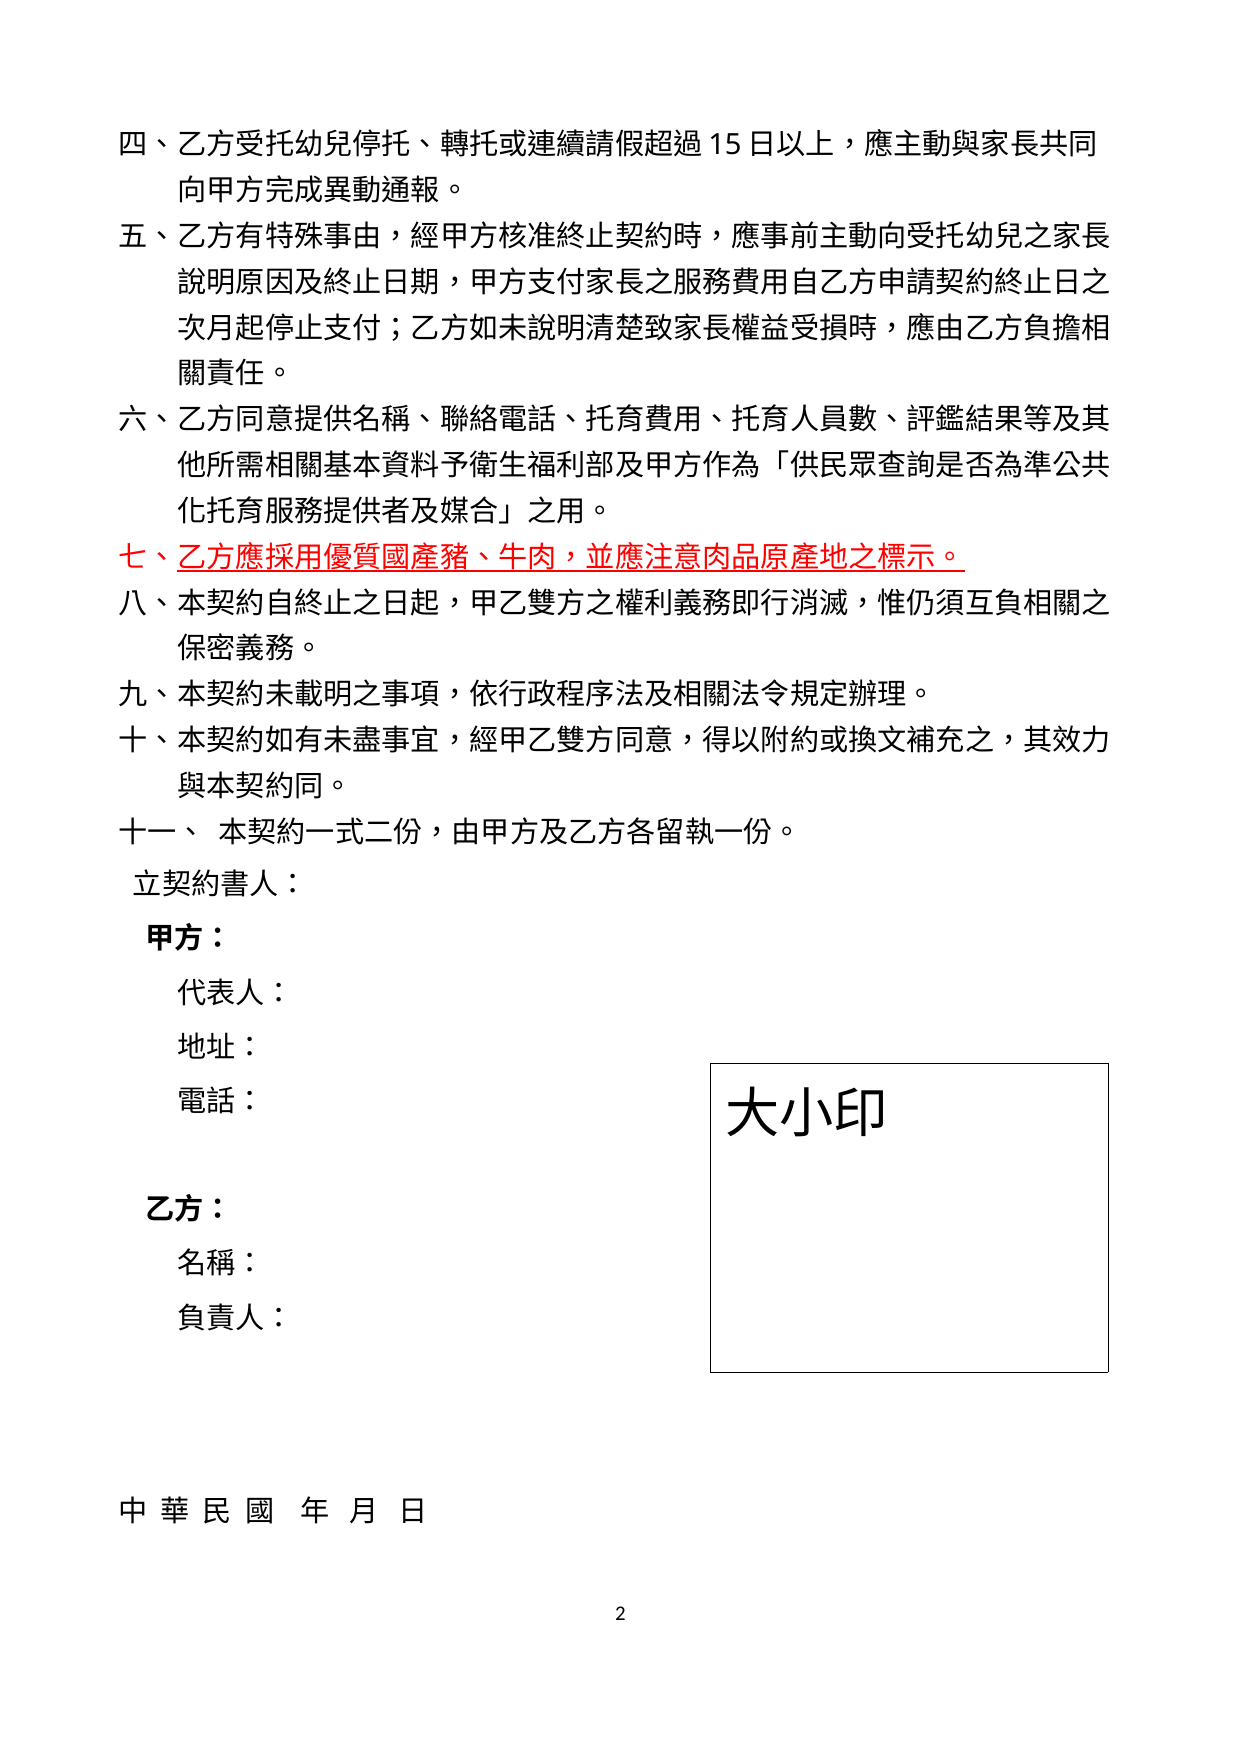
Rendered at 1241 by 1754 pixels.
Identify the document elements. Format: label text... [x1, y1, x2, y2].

text 負責人： [131, 1285, 710, 1339]
text 名稱： [131, 1231, 710, 1285]
list 本契約自終止之日起，甲乙雙方之權利義務即行消滅，惟仍須互負相關之保密義務。 [118, 576, 1122, 668]
text [711, 1285, 1108, 1339]
list 乙方應採用優質國產豬、牛肉，並應注意肉品原產地之標示。 [118, 531, 1122, 576]
text [711, 1231, 1108, 1285]
text [1109, 1176, 1122, 1231]
text 中 華 民 國 年 月 日 [118, 1485, 1122, 1531]
text 大小印 [725, 1070, 1093, 1148]
list 本契約如有未盡事宜，經甲乙雙方同意，得以附約或換文補充之，其效力與本契約同。 [118, 714, 1122, 806]
text 立契約書人： [118, 851, 1112, 906]
text [1109, 1285, 1122, 1339]
list 本契約未載明之事項，依行政程序法及相關法令規定辦理。 [118, 668, 1122, 714]
text [1109, 1231, 1122, 1285]
list 乙方有特殊事由，經甲方核准終止契約時，應事前主動向受托幼兒之家長說明原因及終止日期，甲方支付家長之服務費用自乙方申請契約終止日之次月起停止支付；乙方如未說明清楚致家長權益受損時，應由乙方負擔相關責任。 [118, 210, 1122, 393]
text 地址： [131, 1014, 1122, 1068]
list 乙方同意提供名稱、聯絡電話、托育費用、托育人員數、評鑑結果等及其他所需相關基本資料予衛生福利部及甲方作為「供民眾查詢是否為準公共化托育服務提供者及媒合」之用。 [118, 393, 1122, 531]
list 本契約一式二份，由甲方及乙方各留執一份。 [118, 806, 1122, 851]
text [711, 1176, 1108, 1231]
text 電話： [1109, 1068, 1122, 1122]
text 電話： [131, 1068, 710, 1122]
text 甲方： [131, 906, 1122, 960]
text 乙方： [131, 1176, 710, 1231]
text 代表人： [131, 960, 1122, 1014]
text 電話： [711, 1068, 1108, 1122]
list 乙方受托幼兒停托、轉托或連續請假超過15日以上，應主動與家長共同向甲方完成異動通報。 [118, 118, 1122, 210]
